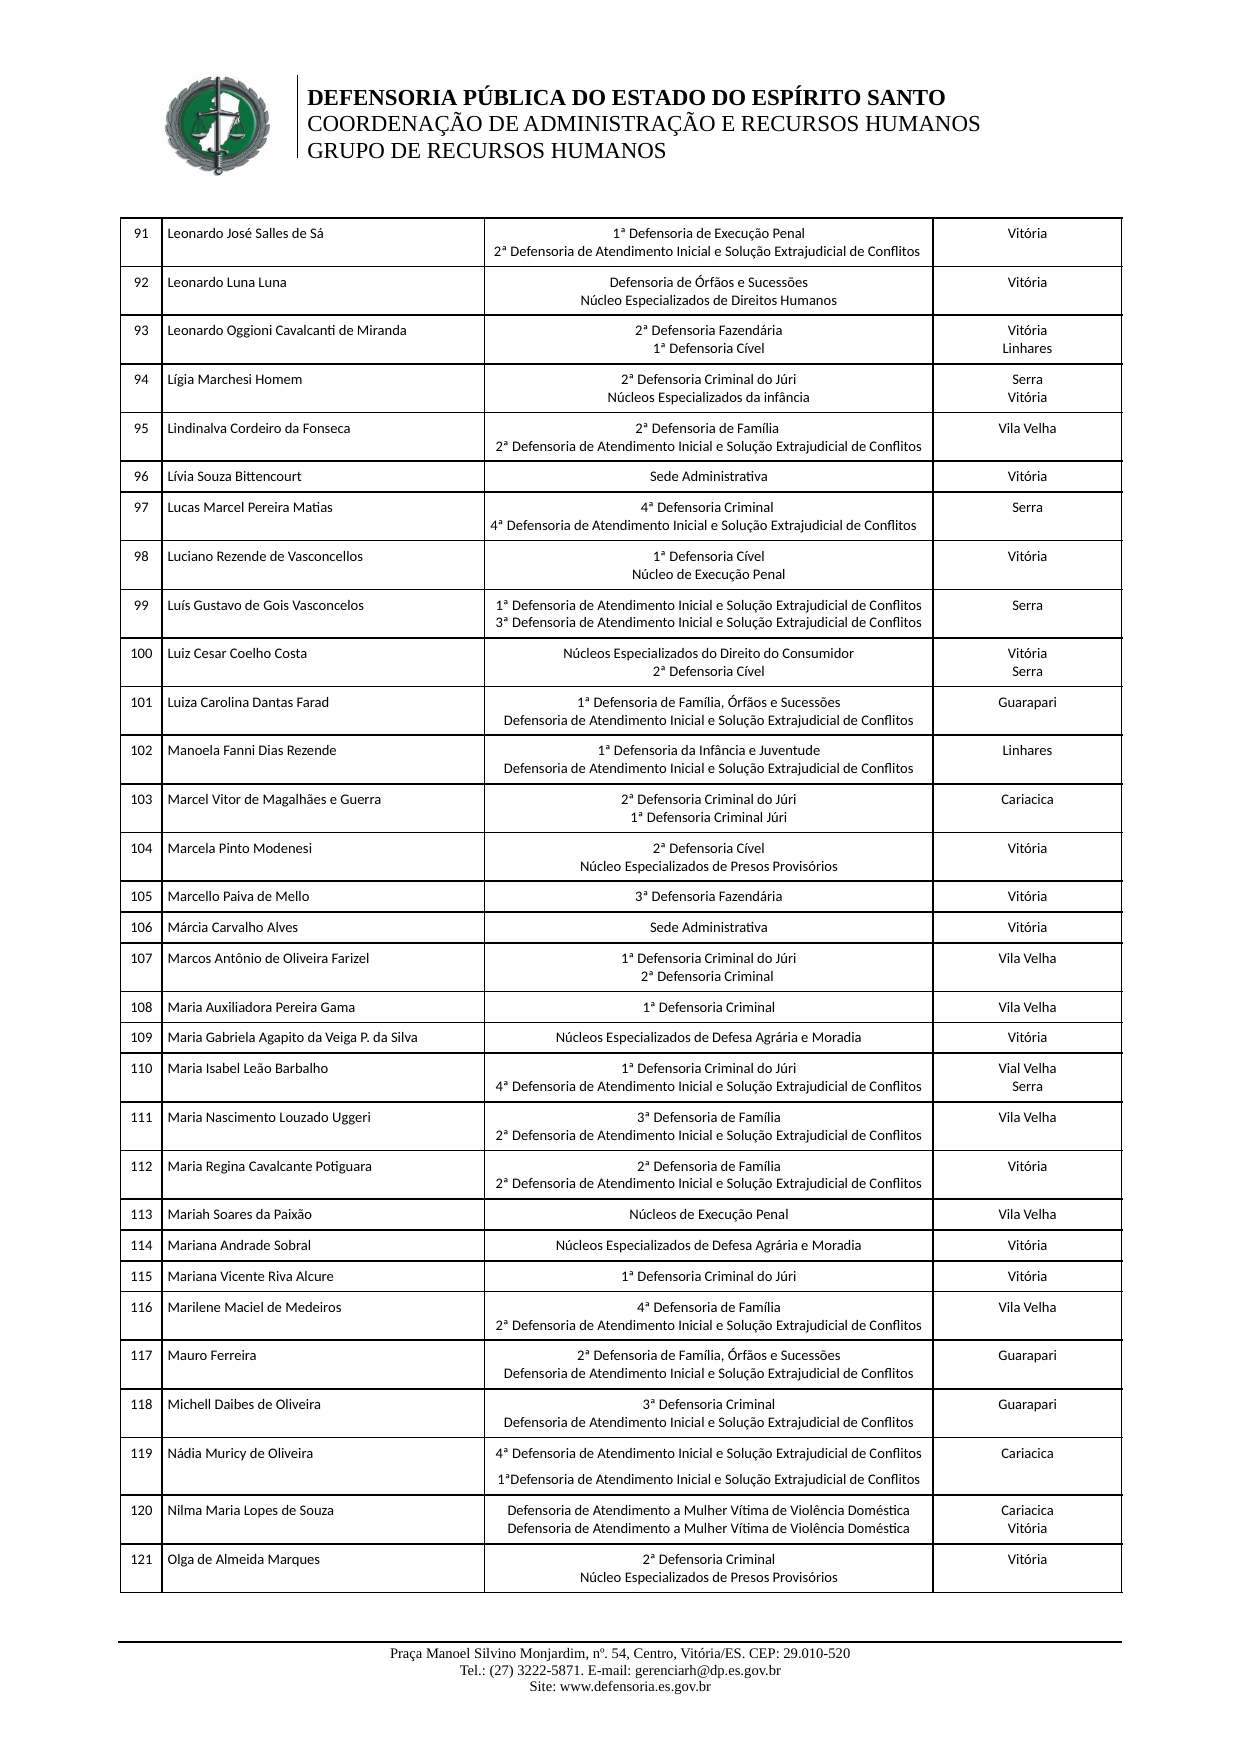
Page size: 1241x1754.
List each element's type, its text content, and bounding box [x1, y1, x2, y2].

table_cell Serra [934, 493, 1121, 540]
table_cell Lívia Souza Bittencourt [163, 462, 484, 491]
table_cell 1ª Defensoria de Atendimento Inicial e Solução Extrajudicial de Conflitos 3ª Defensoria de Atendimento Inicial e Solução Extrajudicial de Conflitos [485, 590, 932, 637]
table_cell Marcos Antônio de Oliveira Farizel [163, 944, 484, 991]
table_cell Vitória [934, 219, 1121, 266]
table_cell 100 [121, 639, 161, 686]
table_cell 120 [121, 1496, 161, 1543]
table_cell Defensoria de Atendimento a Mulher Vítima de Violência Doméstica Defensoria de Atendimento a Mulher Vítima de Violência Doméstica [485, 1496, 932, 1543]
table_cell 112 [121, 1151, 161, 1198]
table_cell 1ª Defensoria de Execução Penal 2ª Defensoria de Atendimento Inicial e Solução Extrajudicial de Conflitos [485, 219, 932, 266]
table_cell Vila Velha [934, 1200, 1121, 1229]
table_cell Maria Regina Cavalcante Potiguara [163, 1151, 484, 1198]
table_cell 1ª Defensoria Criminal do Júri 4ª Defensoria de Atendimento Inicial e Solução Extrajudicial de Conflitos [485, 1054, 932, 1101]
table_cell 101 [121, 687, 161, 734]
table_cell Vila Velha [934, 1292, 1121, 1339]
table_cell Vila Velha [934, 992, 1121, 1021]
table_cell Maria Isabel Leão Barbalho [163, 1054, 484, 1101]
table_cell Serra Vitória [934, 365, 1121, 412]
table_cell 119 [121, 1438, 161, 1494]
table_cell 103 [121, 785, 161, 832]
table_cell Vitória [934, 462, 1121, 491]
table_cell Nádia Muricy de Oliveira [163, 1438, 484, 1494]
table_cell 99 [121, 590, 161, 637]
table_cell Defensoria de Órfãos e Sucessões Núcleo Especializados de Direitos Humanos [485, 267, 932, 314]
table_cell Marilene Maciel de Medeiros [163, 1292, 484, 1339]
table_cell Vitória [934, 1231, 1121, 1260]
table_cell 2ª Defensoria de Família 2ª Defensoria de Atendimento Inicial e Solução Extrajudicial de Conflitos [485, 1151, 932, 1198]
table_cell Sede Administrativa [485, 462, 932, 491]
table_cell 111 [121, 1103, 161, 1149]
table_cell 1ª Defensoria Cível Núcleo de Execução Penal [485, 541, 932, 588]
table_cell Sede Administrativa [485, 913, 932, 942]
table_cell Cariacica [934, 785, 1121, 832]
table_cell 4ª Defensoria Criminal 4ª Defensoria de Atendimento Inicial e Solução Extrajudicial de Conflitos [485, 493, 932, 540]
table_cell Manoela Fanni Dias Rezende [163, 736, 484, 783]
table_cell 2ª Defensoria de Família 2ª Defensoria de Atendimento Inicial e Solução Extrajudicial de Conflitos [485, 413, 932, 460]
table_cell Cariacica Vitória [934, 1496, 1121, 1543]
table_cell Marcela Pinto Modenesi [163, 833, 484, 880]
table_cell 2ª Defensoria de Família, Órfãos e Sucessões Defensoria de Atendimento Inicial e Solução Extrajudicial de Conflitos [485, 1341, 932, 1388]
table_cell 121 [121, 1545, 161, 1591]
table_cell 2ª Defensoria Cível Núcleo Especializados de Presos Provisórios [485, 833, 932, 880]
table_cell 117 [121, 1341, 161, 1388]
table_cell Núcleos Especializados do Direito do Consumidor 2ª Defensoria Cível [485, 639, 932, 686]
table_cell Mariana Andrade Sobral [163, 1231, 484, 1260]
table_cell 104 [121, 833, 161, 880]
table_cell Vitória [934, 833, 1121, 880]
table_cell 3ª Defensoria Criminal Defensoria de Atendimento Inicial e Solução Extrajudicial de Conflitos [485, 1390, 932, 1437]
table_cell Luiz Cesar Coelho Costa [163, 639, 484, 686]
table_cell Luiza Carolina Dantas Farad [163, 687, 484, 734]
table_cell 1ª Defensoria Criminal do Júri 2ª Defensoria Criminal [485, 944, 932, 991]
table_cell Vitória [934, 882, 1121, 911]
table_cell Lígia Marchesi Homem [163, 365, 484, 412]
table_cell 1ª Defensoria Criminal [485, 992, 932, 1021]
table_cell 102 [121, 736, 161, 783]
table_cell Mariah Soares da Paixão [163, 1200, 484, 1229]
table_cell 114 [121, 1231, 161, 1260]
table_cell 92 [121, 267, 161, 314]
table_cell Vila Velha [934, 1103, 1121, 1149]
table_cell 95 [121, 413, 161, 460]
table_cell Luís Gustavo de Gois Vasconcelos [163, 590, 484, 637]
table_cell Guarapari [934, 1341, 1121, 1388]
table_cell Cariacica [934, 1438, 1121, 1494]
table_cell Luciano Rezende de Vasconcellos [163, 541, 484, 588]
table_cell Guarapari [934, 1390, 1121, 1437]
table_cell 105 [121, 882, 161, 911]
table_cell Vitória Serra [934, 639, 1121, 686]
table_cell 109 [121, 1023, 161, 1052]
table_cell 94 [121, 365, 161, 412]
table_cell 4ª Defensoria de Atendimento Inicial e Solução Extrajudicial de Conflitos 1ªDefensoria de Atendimento Inicial e Solução Extrajudicial de Conflitos [485, 1438, 932, 1494]
table_cell 2ª Defensoria Criminal Núcleo Especializados de Presos Provisórios [485, 1545, 932, 1591]
table_cell 1ª Defensoria da Infância e Juventude Defensoria de Atendimento Inicial e Solução Extrajudicial de Conflitos [485, 736, 932, 783]
table_cell 107 [121, 944, 161, 991]
table_cell Michell Daibes de Oliveira [163, 1390, 484, 1437]
table_cell 2ª Defensoria Criminal do Júri 1ª Defensoria Criminal Júri [485, 785, 932, 832]
table_cell Mauro Ferreira [163, 1341, 484, 1388]
table_cell Marcel Vitor de Magalhães e Guerra [163, 785, 484, 832]
table_cell 1ª Defensoria de Família, Órfãos e Sucessões Defensoria de Atendimento Inicial e Solução Extrajudicial de Conflitos [485, 687, 932, 734]
table_cell Vitória Linhares [934, 316, 1121, 363]
table_cell Leonardo Luna Luna [163, 267, 484, 314]
table_cell 96 [121, 462, 161, 491]
table_cell Mariana Vicente Riva Alcure [163, 1262, 484, 1291]
table_cell Serra [934, 590, 1121, 637]
table_cell 2ª Defensoria Criminal do Júri Núcleos Especializados da infância [485, 365, 932, 412]
table_cell 113 [121, 1200, 161, 1229]
table_cell Vitória [934, 1262, 1121, 1291]
table_cell 115 [121, 1262, 161, 1291]
table_cell Lucas Marcel Pereira Matias [163, 493, 484, 540]
table_cell 118 [121, 1390, 161, 1437]
table_cell Leonardo José Salles de Sá [163, 219, 484, 266]
table_cell Leonardo Oggioni Cavalcanti de Miranda [163, 316, 484, 363]
table_cell 3ª Defensoria Fazendária [485, 882, 932, 911]
table_cell 2ª Defensoria Fazendária 1ª Defensoria Cível [485, 316, 932, 363]
table_cell 110 [121, 1054, 161, 1101]
table_cell Olga de Almeida Marques [163, 1545, 484, 1591]
table_cell 116 [121, 1292, 161, 1339]
table_cell Maria Nascimento Louzado Uggeri [163, 1103, 484, 1149]
table_cell 106 [121, 913, 161, 942]
table_cell Linhares [934, 736, 1121, 783]
table_cell Maria Gabriela Agapito da Veiga P. da Silva [163, 1023, 484, 1052]
table_cell 98 [121, 541, 161, 588]
table_cell 91 [121, 219, 161, 266]
table_cell Vitória [934, 1023, 1121, 1052]
table_cell Guarapari [934, 687, 1121, 734]
table_cell Núcleos de Execução Penal [485, 1200, 932, 1229]
table_cell Vial Velha Serra [934, 1054, 1121, 1101]
table_cell Vitória [934, 1545, 1121, 1591]
table_cell 108 [121, 992, 161, 1021]
table_cell Núcleos Especializados de Defesa Agrária e Moradia [485, 1231, 932, 1260]
table_cell 93 [121, 316, 161, 363]
table_cell 97 [121, 493, 161, 540]
table_cell Núcleos Especializados de Defesa Agrária e Moradia [485, 1023, 932, 1052]
table_cell Lindinalva Cordeiro da Fonseca [163, 413, 484, 460]
table_cell Vila Velha [934, 944, 1121, 991]
table_cell Vitória [934, 267, 1121, 314]
table_cell Vitória [934, 541, 1121, 588]
table_cell Nilma Maria Lopes de Souza [163, 1496, 484, 1543]
table_cell Maria Auxiliadora Pereira Gama [163, 992, 484, 1021]
table_cell Vila Velha [934, 413, 1121, 460]
table_cell Márcia Carvalho Alves [163, 913, 484, 942]
table_cell Vitória [934, 1151, 1121, 1198]
table_cell 1ª Defensoria Criminal do Júri [485, 1262, 932, 1291]
table_cell Marcello Paiva de Mello [163, 882, 484, 911]
table_cell Vitória [934, 913, 1121, 942]
table_cell 4ª Defensoria de Família 2ª Defensoria de Atendimento Inicial e Solução Extrajudicial de Conflitos [485, 1292, 932, 1339]
table_cell 3ª Defensoria de Família 2ª Defensoria de Atendimento Inicial e Solução Extrajudicial de Conflitos [485, 1103, 932, 1149]
